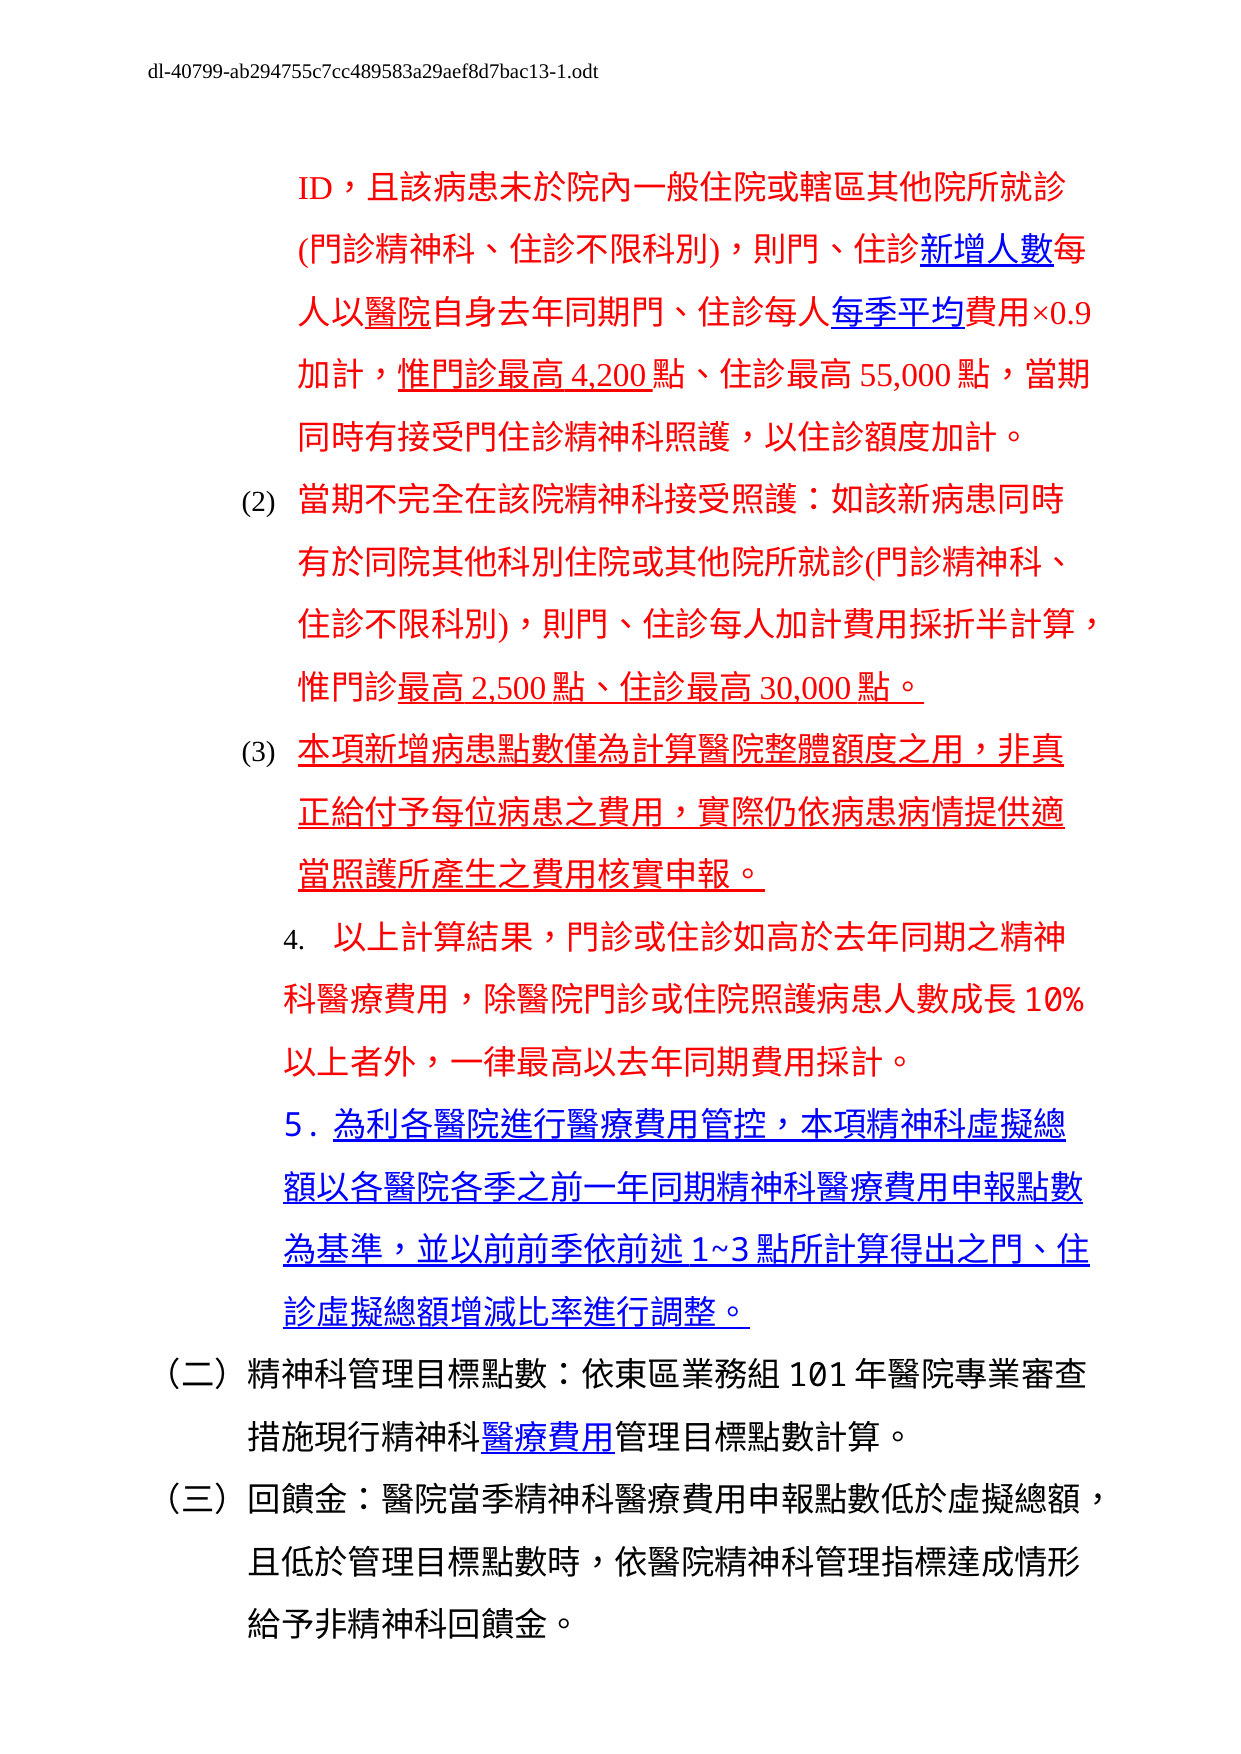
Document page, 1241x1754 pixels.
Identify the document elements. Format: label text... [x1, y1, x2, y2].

text （三）回饋金：醫院當季精神科醫療費用申報點數低於虛擬總額，且低於管理目標點數時，依醫院精神科管理指標達成情形給予非精神科回饋金。 [148, 1456, 1092, 1643]
list 為利各醫院進行醫療費用管控，本項精神科虛擬總額以各醫院各季之前一年同期精神科醫療費用申報點數為基準，並以前前季依前述1~3點所計算得出之門、住診虛擬總額增減比率進行調整。 [283, 1081, 1092, 1331]
list ID，且該病患未於院內一般住院或轄區其他院所就診(門診精神科、住診不限科別)，則門、住診新增人數每人以醫院自身去年同期門、住診每人每季平均費用×0.9加計，惟門診最高4,200點、住診最高55,000點，當期同時有接受門住診精神科照護，以住診額度加計。 [241, 143, 1092, 456]
list 本項新增病患點數僅為計算醫院整體額度之用，非真正給付予每位病患之費用，實際仍依病患病情提供適當照護所產生之費用核實申報。 [241, 706, 1092, 893]
list 當期不完全在該院精神科接受照護：如該新病患同時有於同院其他科別住院或其他院所就診(門診精神科、住診不限科別)，則門、住診每人加計費用採折半計算，惟門診最高2,500點、住診最高30,000點。 [241, 456, 1092, 706]
list 以上計算結果，門診或住診如高於去年同期之精神科醫療費用，除醫院門診或住院照護病患人數成長10%以上者外，一律最高以去年同期費用採計。 [283, 893, 1092, 1081]
text （二）精神科管理目標點數：依東區業務組101年醫院專業審查措施現行精神科醫療費用管理目標點數計算。 [148, 1331, 1092, 1456]
